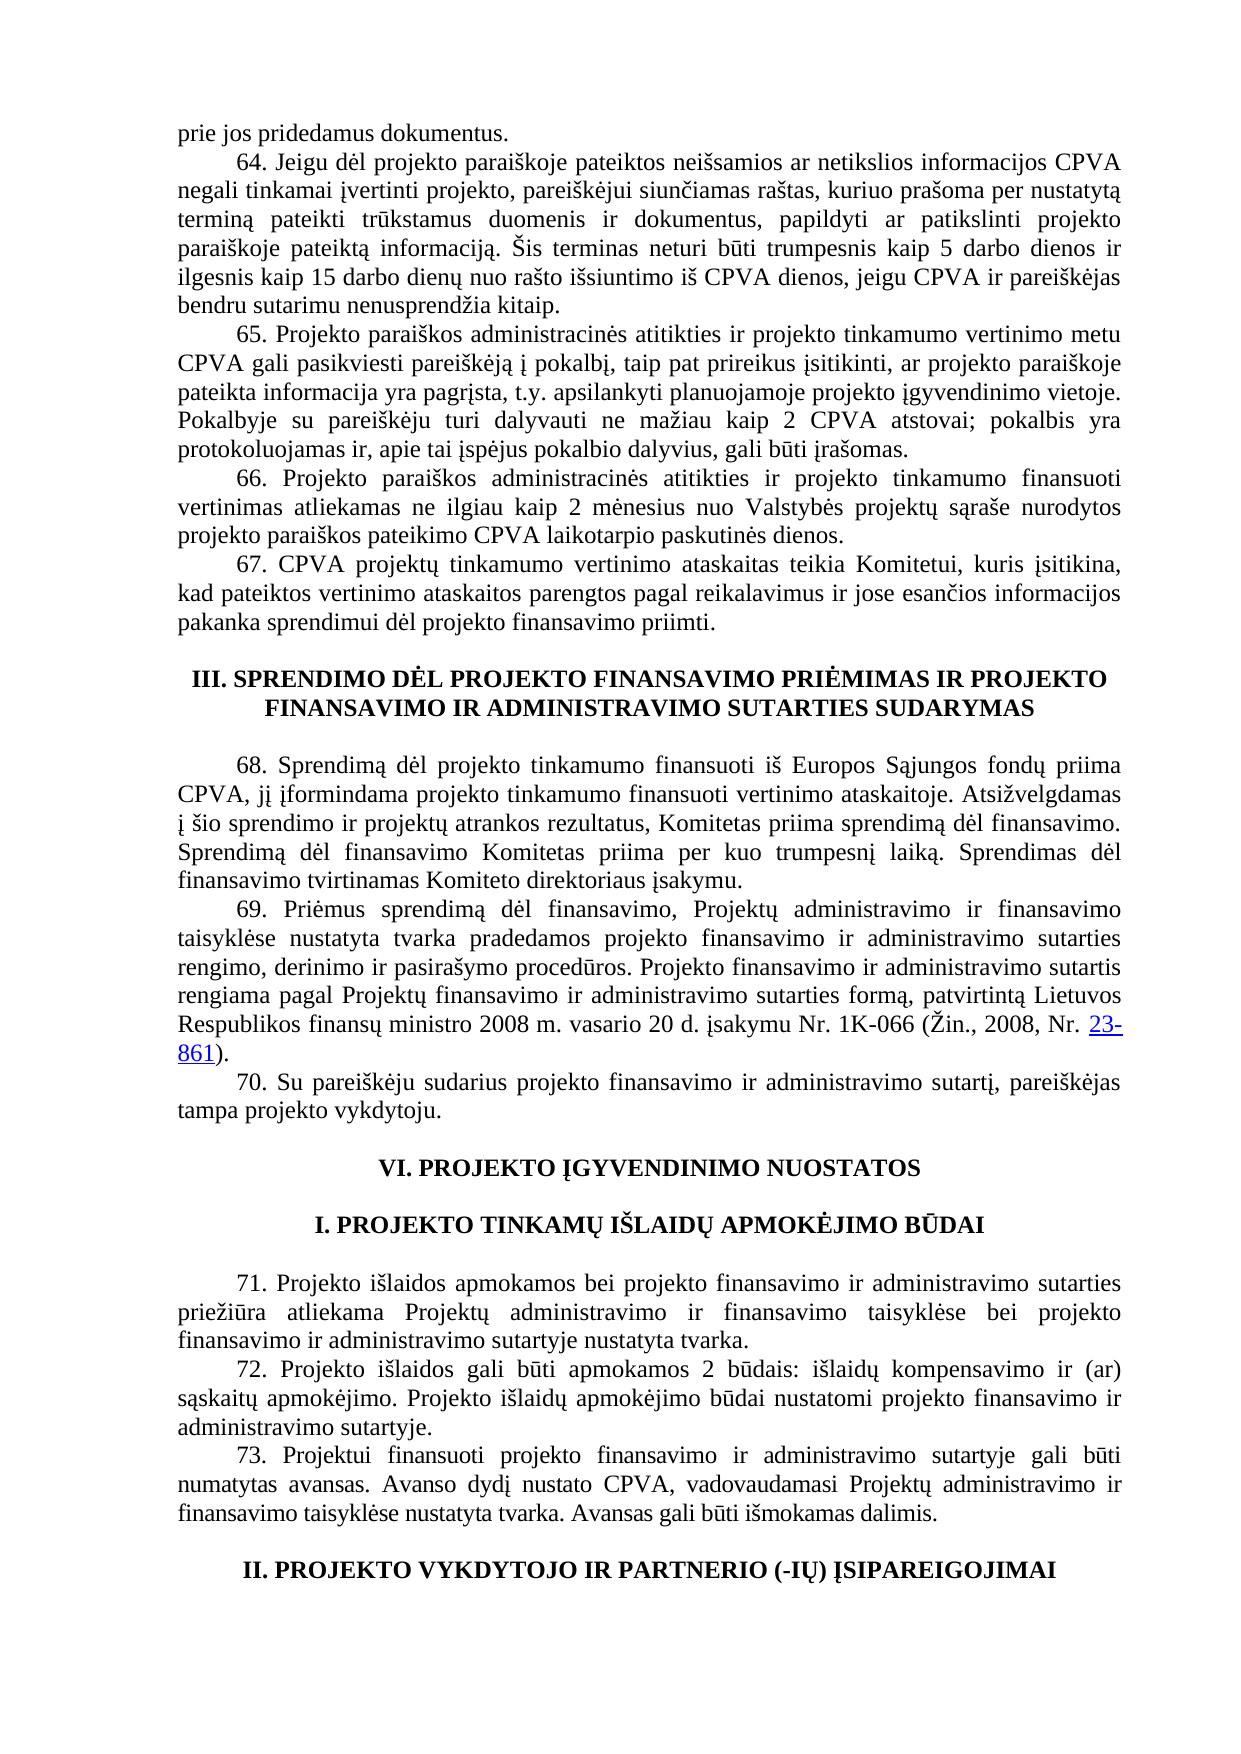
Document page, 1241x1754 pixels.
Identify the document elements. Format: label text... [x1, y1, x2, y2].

text prie jos pridedamus dokumentus. [177, 118, 1122, 147]
text 65. Projekto paraiškos administracinės atitikties ir projekto tinkamumo vertinimo metu CPVA gali pasikviesti pareiškėją į pokalbį, taip pat prireikus įsitikinti, ar projekto paraiškoje pateikta informacija yra pagrįsta, t.y. apsilankyti planuojamoje projekto įgyvendinimo vietoje. Pokalbyje su pareiškėju turi dalyvauti ne mažiau kaip 2 CPVA atstovai; pokalbis yra protokoluojamas ir, apie tai įspėjus pokalbio dalyvius, gali būti įrašomas. [177, 319, 1122, 463]
text 64. Jeigu dėl projekto paraiškoje pateiktos neišsamios ar netikslios informacijos CPVA negali tinkamai įvertinti projekto, pareiškėjui siunčiamas raštas, kuriuo prašoma per nustatytą terminą pateikti trūkstamus duomenis ir dokumentus, papildyti ar patikslinti projekto paraiškoje pateiktą informaciją. Šis terminas neturi būti trumpesnis kaip 5 darbo dienos ir ilgesnis kaip 15 darbo dienų nuo rašto išsiuntimo iš CPVA dienos, jeigu CPVA ir pareiškėjas bendru sutarimu nenusprendžia kitaip. [177, 147, 1122, 319]
text 71. Projekto išlaidos apmokamos bei projekto finansavimo ir administravimo sutarties priežiūra atliekama Projektų administravimo ir finansavimo taisyklėse bei projekto finansavimo ir administravimo sutartyje nustatyta tvarka. [177, 1268, 1122, 1354]
text 72. Projekto išlaidos gali būti apmokamos 2 būdais: išlaidų kompensavimo ir (ar) sąskaitų apmokėjimo. Projekto išlaidų apmokėjimo būdai nustatomi projekto finansavimo ir administravimo sutartyje. [177, 1354, 1122, 1441]
text 68. Sprendimą dėl projekto tinkamumo finansuoti iš Europos Sąjungos fondų priima CPVA, jį įformindama projekto tinkamumo finansuoti vertinimo ataskaitoje. Atsižvelgdamas į šio sprendimo ir projektų atrankos rezultatus, Komitetas priima sprendimą dėl finansavimo. Sprendimą dėl finansavimo Komitetas priima per kuo trumpesnį laiką. Sprendimas dėl finansavimo tvirtinamas Komiteto direktoriaus įsakymu. [177, 751, 1122, 894]
text 67. CPVA projektų tinkamumo vertinimo ataskaitas teikia Komitetui, kuris įsitikina, kad pateiktos vertinimo ataskaitos parengtos pagal reikalavimus ir jose esančios informacijos pakanka sprendimui dėl projekto finansavimo priimti. [177, 549, 1122, 636]
text 69. Priėmus sprendimą dėl finansavimo, Projektų administravimo ir finansavimo taisyklėse nustatyta tvarka pradedamos projekto finansavimo ir administravimo sutarties rengimo, derinimo ir pasirašymo procedūros. Projekto finansavimo ir administravimo sutartis rengiama pagal Projektų finansavimo ir administravimo sutarties formą, patvirtintą Lietuvos Respublikos finansų ministro 2008 m. vasario 20 d. įsakymu Nr. 1K-066 (Žin., 2008, Nr. 23-861). [177, 894, 1122, 1067]
text I. PROJEKTO TINKAMŲ IŠLAIDŲ APMOKĖJIMO BŪDAI [177, 1211, 1122, 1239]
text 73. Projektui finansuoti projekto finansavimo ir administravimo sutartyje gali būti numatytas avansas. Avanso dydį nustato CPVA, vadovaudamasi Projektų administravimo ir finansavimo taisyklėse nustatyta tvarka. Avansas gali būti išmokamas dalimis. [177, 1441, 1122, 1527]
text 70. Su pareiškėju sudarius projekto finansavimo ir administravimo sutartį, pareiškėjas tampa projekto vykdytoju. [177, 1067, 1122, 1124]
text 66. Projekto paraiškos administracinės atitikties ir projekto tinkamumo finansuoti vertinimas atliekamas ne ilgiau kaip 2 mėnesius nuo Valstybės projektų sąraše nurodytos projekto paraiškos pateikimo CPVA laikotarpio paskutinės dienos. [177, 463, 1122, 549]
text II. PROJEKTO VYKDYTOJO IR PARTNERIO (-IŲ) ĮSIPAREIGOJIMAI [177, 1556, 1122, 1584]
text VI. PROJEKTO ĮGYVENDINIMO NUOSTATOS [177, 1153, 1122, 1182]
text III. SPRENDIMO DĖL PROJEKTO FINANSAVIMO PRIĖMIMAS IR PROJEKTO FINANSAVIMO IR ADMINISTRAVIMO SUTARTIES SUDARYMAS [177, 664, 1122, 722]
